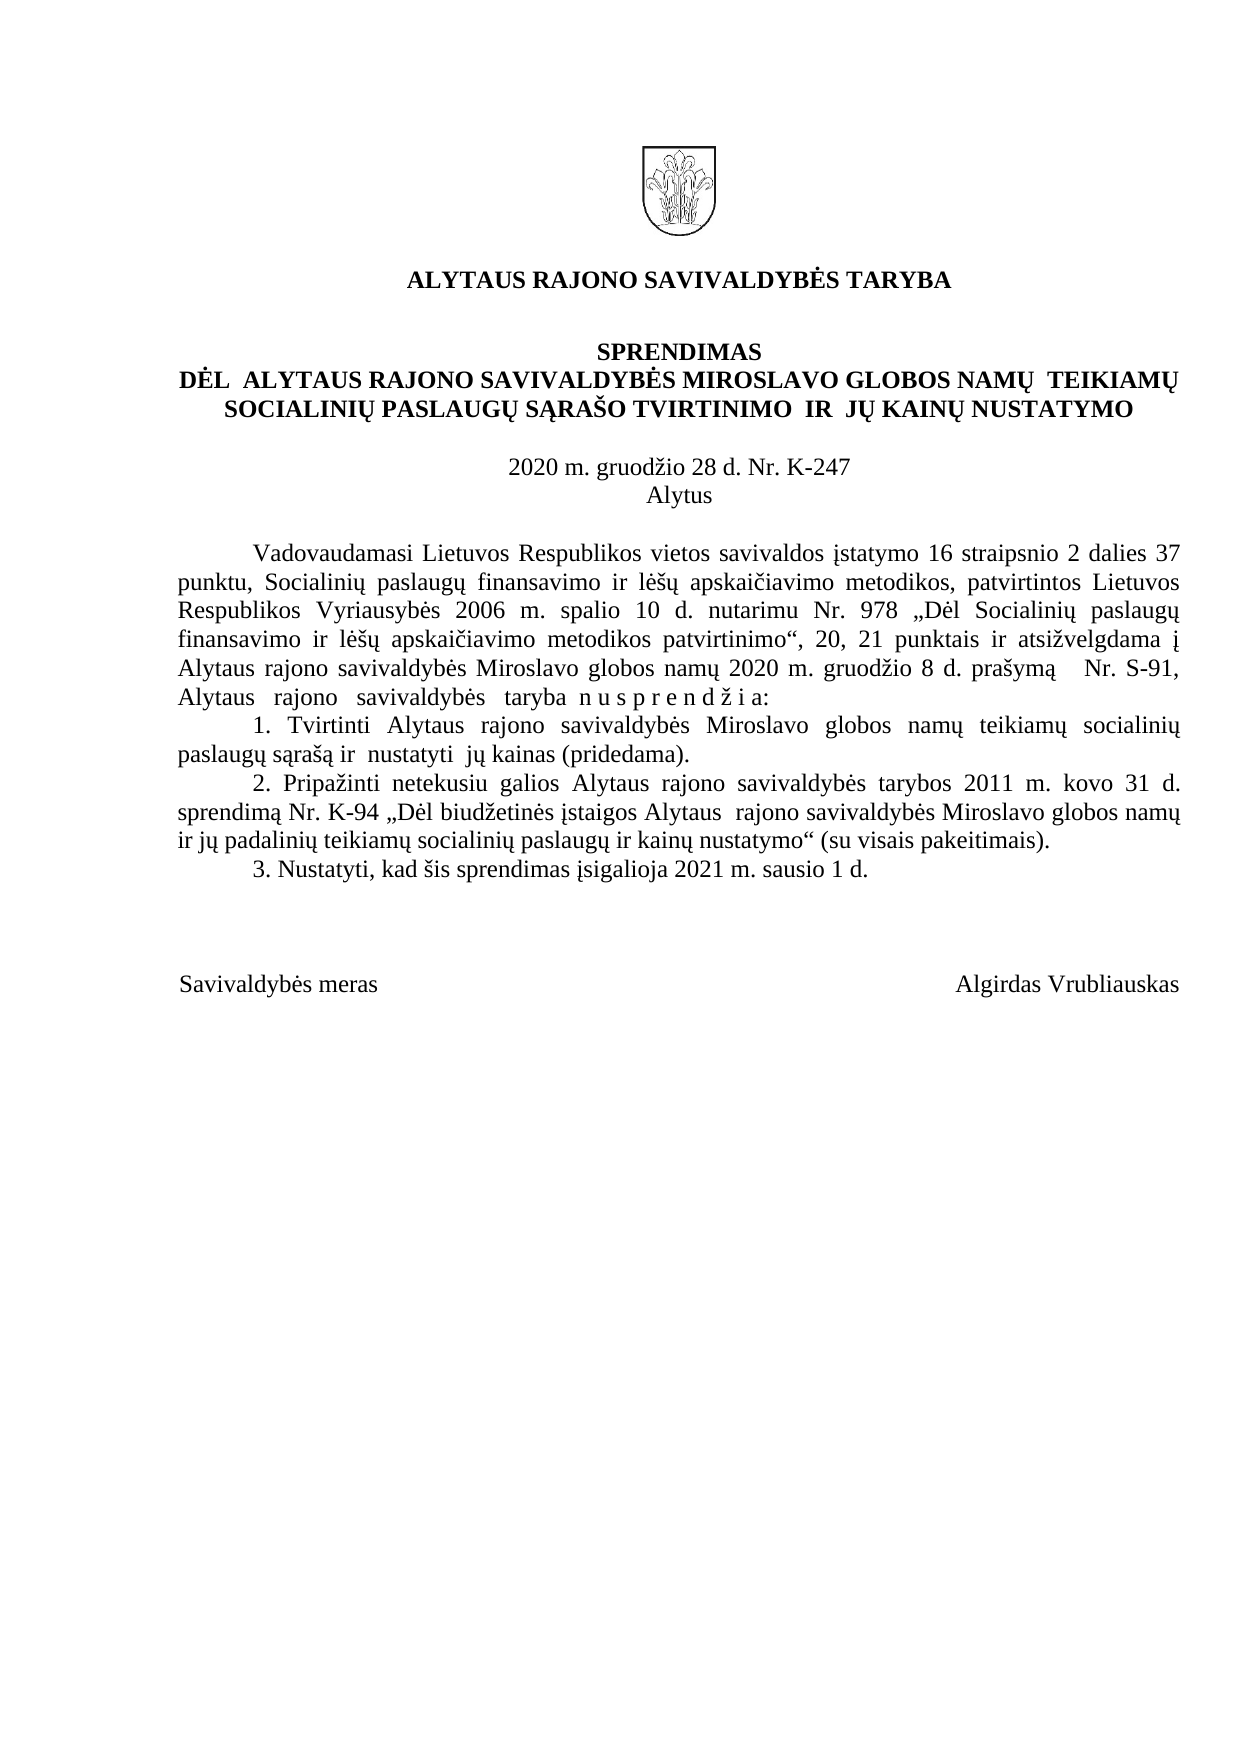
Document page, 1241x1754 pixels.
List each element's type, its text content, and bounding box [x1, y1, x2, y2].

text 2. Pripažinti netekusiu galios Alytaus rajono savivaldybės tarybos 2011 m. kovo 31 d. sprendimą Nr. K-94 „Dėl biudžetinės įstaigos Alytaus rajono savivaldybės Miroslavo globos namų ir jų padalinių teikiamų socialinių paslaugų ir kainų nustatymo“ (su visais pakeitimais). [177, 768, 1181, 854]
text Vadovaudamasi Lietuvos Respublikos vietos savivaldos įstatymo 16 straipsnio 2 dalies 37 punktu, Socialinių paslaugų finansavimo ir lėšų apskaičiavimo metodikos, patvirtintos Lietuvos Respublikos Vyriausybės 2006 m. spalio 10 d. nutarimu Nr. 978 „Dėl Socialinių paslaugų finansavimo ir lėšų apskaičiavimo metodikos patvirtinimo“, 20, 21 punktais ir atsižvelgdama į Alytaus rajono savivaldybės Miroslavo globos namų 2020 m. gruodžio 8 d. prašymą Nr. S-91, Alytaus rajono savivaldybės taryba n u s p r e n d ž i a: [177, 538, 1181, 710]
text 2020 m. gruodžio 28 d. Nr. K-247 [177, 452, 1181, 480]
text DĖL ALYTAUS RAJONO SAVIVALDYBĖS MIROSLAVO GLOBOS NAMŲ TEIKIAMŲ SOCIALINIŲ PASLAUGŲ SĄRAŠO TVIRTINIMO IR JŲ KAINŲ NUSTATYMO [177, 365, 1181, 423]
text Alytus [177, 480, 1181, 509]
text 3. Nustatyti, kad šis sprendimas įsigalioja 2021 m. sausio 1 d. [177, 854, 1181, 883]
text SPRENDIMAS [177, 337, 1181, 365]
text Savivaldybės meras Algirdas Vrubliauskas [177, 969, 1181, 998]
text ALYTAUS RAJONO SAVIVALDYBĖS TARYBA [177, 265, 1181, 293]
text 1. Tvirtinti Alytaus rajono savivaldybės Miroslavo globos namų teikiamų socialinių paslaugų sąrašą ir nustatyti jų kainas (pridedama). [177, 710, 1181, 768]
